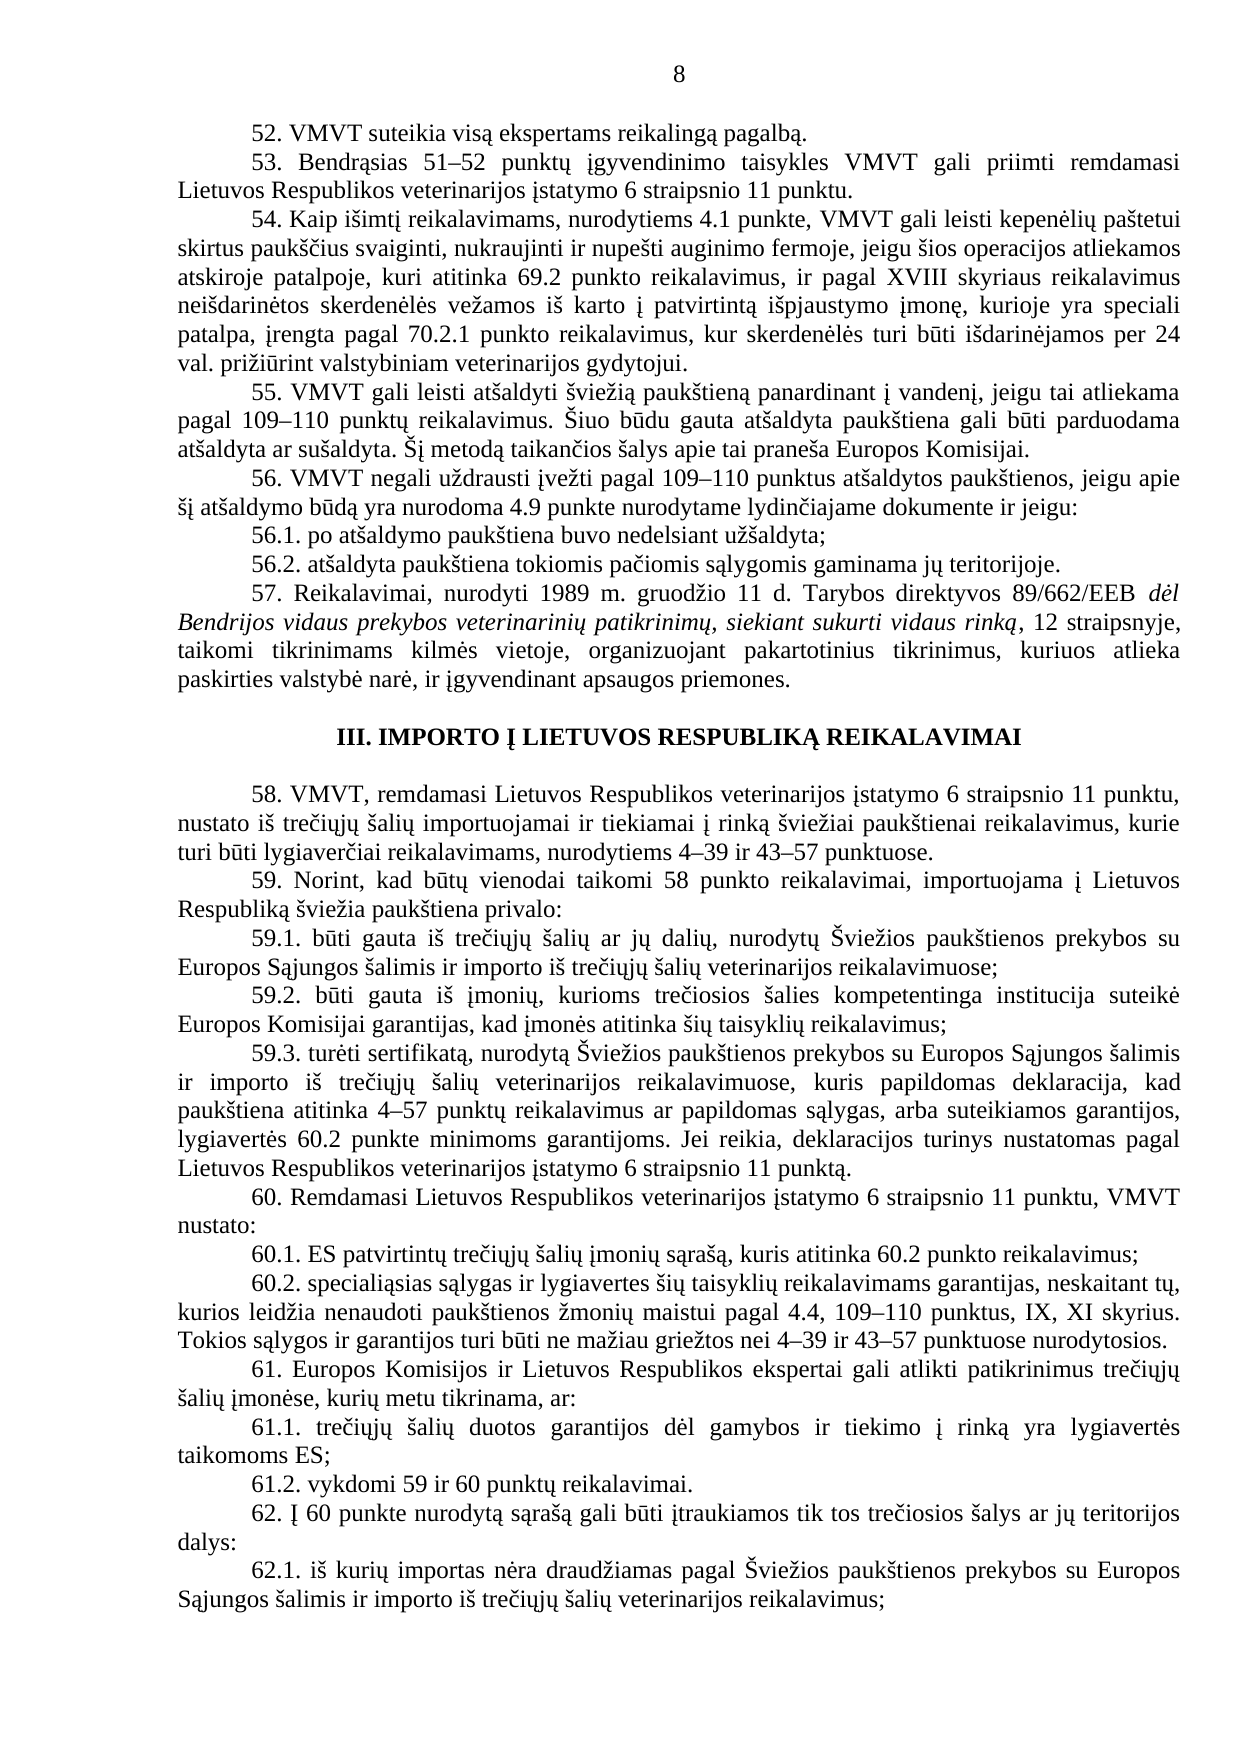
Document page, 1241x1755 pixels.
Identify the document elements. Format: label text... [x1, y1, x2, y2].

text 58. VMVT, remdamasi Lietuvos Respublikos veterinarijos įstatymo 6 straipsnio 11 punktu, nustato iš trečiųjų šalių importuojamai ir tiekiamai į rinką šviežiai paukštienai reikalavimus, kurie turi būti lygiaverčiai reikalavimams, nurodytiems 4–39 ir 43–57 punktuose. [177, 779, 1181, 866]
text 56. VMVT negali uždrausti įvežti pagal 109–110 punktus atšaldytos paukštienos, jeigu apie šį atšaldymo būdą yra nurodoma 4.9 punkte nurodytame lydinčiajame dokumente ir jeigu: [177, 463, 1181, 521]
text 60. Remdamasi Lietuvos Respublikos veterinarijos įstatymo 6 straipsnio 11 punktu, VMVT nustato: [177, 1182, 1181, 1239]
text 62.1. iš kurių importas nėra draudžiamas pagal Šviežios paukštienos prekybos su Europos Sąjungos šalimis ir importo iš trečiųjų šalių veterinarijos reikalavimus; [177, 1556, 1181, 1613]
text 59. Norint, kad būtų vienodai taikomi 58 punkto reikalavimai, importuojama į Lietuvos Respubliką šviežia paukštiena privalo: [177, 866, 1181, 923]
text III. IMPORTO Į LIETUVOS RESPUBLIKĄ REIKALAVIMAI [177, 722, 1181, 751]
text 60.2. specialiąsias sąlygas ir lygiavertes šių taisyklių reikalavimams garantijas, neskaitant tų, kurios leidžia nenaudoti paukštienos žmonių maistui pagal 4.4, 109–110 punktus, IX, XI skyrius. Tokios sąlygos ir garantijos turi būti ne mažiau griežtos nei 4–39 ir 43–57 punktuose nurodytosios. [177, 1268, 1181, 1354]
text 54. Kaip išimtį reikalavimams, nurodytiems 4.1 punkte, VMVT gali leisti kepenėlių paštetui skirtus paukščius svaiginti, nukraujinti ir nupešti auginimo fermoje, jeigu šios operacijos atliekamos atskiroje patalpoje, kuri atitinka 69.2 punkto reikalavimus, ir pagal XVIII skyriaus reikalavimus neišdarinėtos skerdenėlės vežamos iš karto į patvirtintą išpjaustymo įmonę, kurioje yra speciali patalpa, įrengta pagal 70.2.1 punkto reikalavimus, kur skerdenėlės turi būti išdarinėjamos per 24 val. prižiūrint valstybiniam veterinarijos gydytojui. [177, 204, 1181, 377]
text 62. Į 60 punkte nurodytą sąrašą gali būti įtraukiamos tik tos trečiosios šalys ar jų teritorijos dalys: [177, 1498, 1181, 1556]
text 52. VMVT suteikia visą ekspertams reikalingą pagalbą. [177, 118, 1181, 147]
text 56.2. atšaldyta paukštiena tokiomis pačiomis sąlygomis gaminama jų teritorijoje. [177, 549, 1181, 578]
text 59.3. turėti sertifikatą, nurodytą Šviežios paukštienos prekybos su Europos Sąjungos šalimis ir importo iš trečiųjų šalių veterinarijos reikalavimuose, kuris papildomas deklaracija, kad paukštiena atitinka 4–57 punktų reikalavimus ar papildomas sąlygas, arba suteikiamos garantijos, lygiavertės 60.2 punkte minimoms garantijoms. Jei reikia, deklaracijos turinys nustatomas pagal Lietuvos Respublikos veterinarijos įstatymo 6 straipsnio 11 punktą. [177, 1038, 1181, 1182]
text 61.2. vykdomi 59 ir 60 punktų reikalavimai. [177, 1469, 1181, 1498]
text 61. Europos Komisijos ir Lietuvos Respublikos ekspertai gali atlikti patikrinimus trečiųjų šalių įmonėse, kurių metu tikrinama, ar: [177, 1354, 1181, 1412]
text 57. Reikalavimai, nurodyti 1989 m. gruodžio 11 d. Tarybos direktyvos 89/662/EEB dėl Bendrijos vidaus prekybos veterinarinių patikrinimų, siekiant sukurti vidaus rinką, 12 straipsnyje, taikomi tikrinimams kilmės vietoje, organizuojant pakartotinius tikrinimus, kuriuos atlieka paskirties valstybė narė, ir įgyvendinant apsaugos priemones. [177, 578, 1181, 693]
text 56.1. po atšaldymo paukštiena buvo nedelsiant užšaldyta; [177, 521, 1181, 549]
text 60.1. ES patvirtintų trečiųjų šalių įmonių sąrašą, kuris atitinka 60.2 punkto reikalavimus; [177, 1239, 1181, 1268]
text 55. VMVT gali leisti atšaldyti šviežią paukštieną panardinant į vandenį, jeigu tai atliekama pagal 109–110 punktų reikalavimus. Šiuo būdu gauta atšaldyta paukštiena gali būti parduodama atšaldyta ar sušaldyta. Šį metodą taikančios šalys apie tai praneša Europos Komisijai. [177, 377, 1181, 463]
text 53. Bendrąsias 51–52 punktų įgyvendinimo taisykles VMVT gali priimti remdamasi Lietuvos Respublikos veterinarijos įstatymo 6 straipsnio 11 punktu. [177, 147, 1181, 204]
text 59.1. būti gauta iš trečiųjų šalių ar jų dalių, nurodytų Šviežios paukštienos prekybos su Europos Sąjungos šalimis ir importo iš trečiųjų šalių veterinarijos reikalavimuose; [177, 923, 1181, 981]
text 59.2. būti gauta iš įmonių, kurioms trečiosios šalies kompetentinga institucija suteikė Europos Komisijai garantijas, kad įmonės atitinka šių taisyklių reikalavimus; [177, 981, 1181, 1038]
text 61.1. trečiųjų šalių duotos garantijos dėl gamybos ir tiekimo į rinką yra lygiavertės taikomoms ES; [177, 1412, 1181, 1469]
